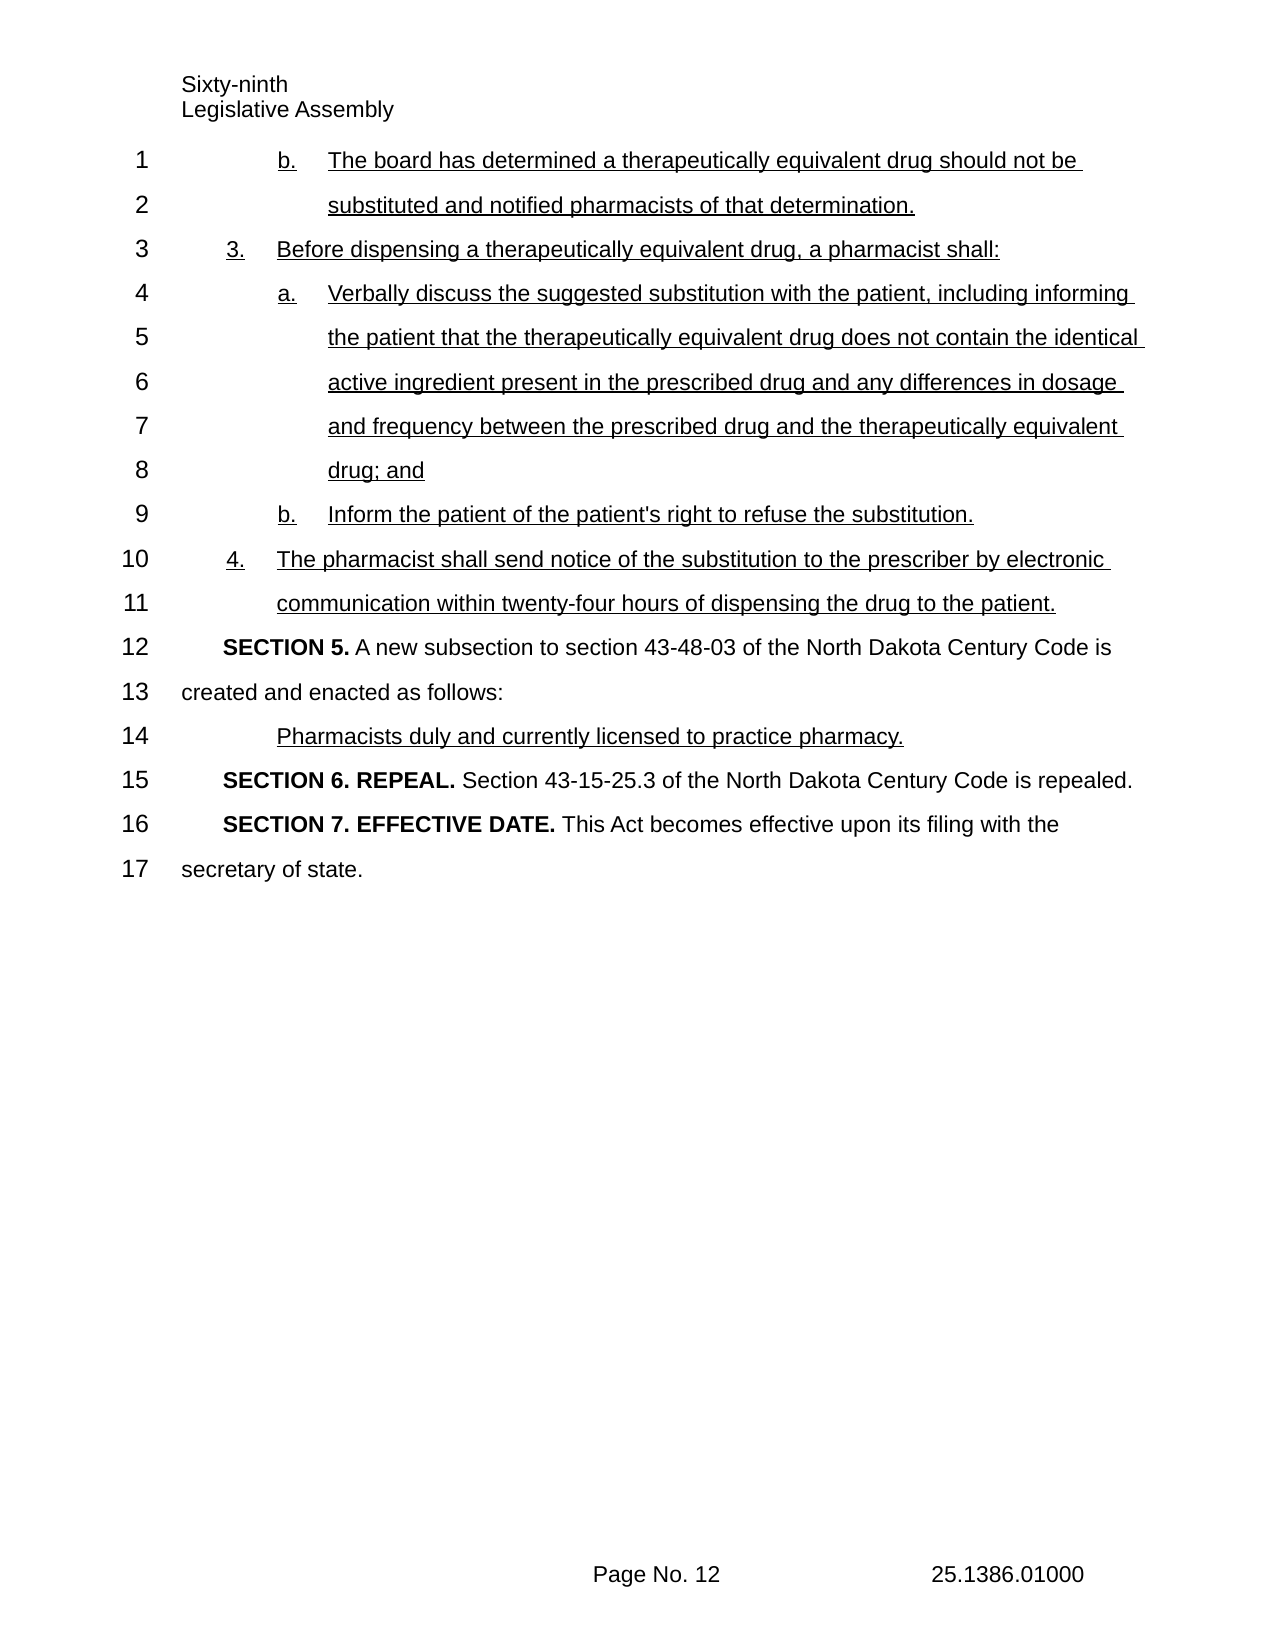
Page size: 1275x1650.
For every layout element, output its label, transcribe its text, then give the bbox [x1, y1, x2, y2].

text Pharmacists duly and currently licensed to practice pharmacy. [276, 709, 1154, 753]
text 3. Before dispensing a therapeutically equivalent drug, a pharmacist shall: [181, 222, 1154, 266]
text a. Verbally discuss the suggested substitution with the patient, including informing the patient that the therapeutically equivalent drug does not contain the identical active ingredient present in the prescribed drug and any differences in dosage and frequency between the prescribed drug and the therapeutically equivalent drug; and [181, 266, 1154, 487]
text b. The board has determined a therapeutically equivalent drug should not be substituted and notified pharmacists of that determination. [181, 133, 1154, 222]
text 4. The pharmacist shall send notice of the substitution to the prescriber by electronic communication within twenty-four hours of dispensing the drug to the patient. [181, 532, 1154, 620]
text SECTION 6. REPEAL. Section 43‑15‑25.3 of the North Dakota Century Code is repealed. [181, 753, 1154, 797]
text SECTION 7. EFFECTIVE DATE. This Act becomes effective upon its filing with the secretary of state. [181, 797, 1154, 886]
text b. Inform the patient of the patient's right to refuse the substitution. [181, 487, 1154, 532]
text SECTION 5. A new subsection to section 43‑48‑03 of the North Dakota Century Code is created and enacted as follows: [181, 620, 1154, 709]
